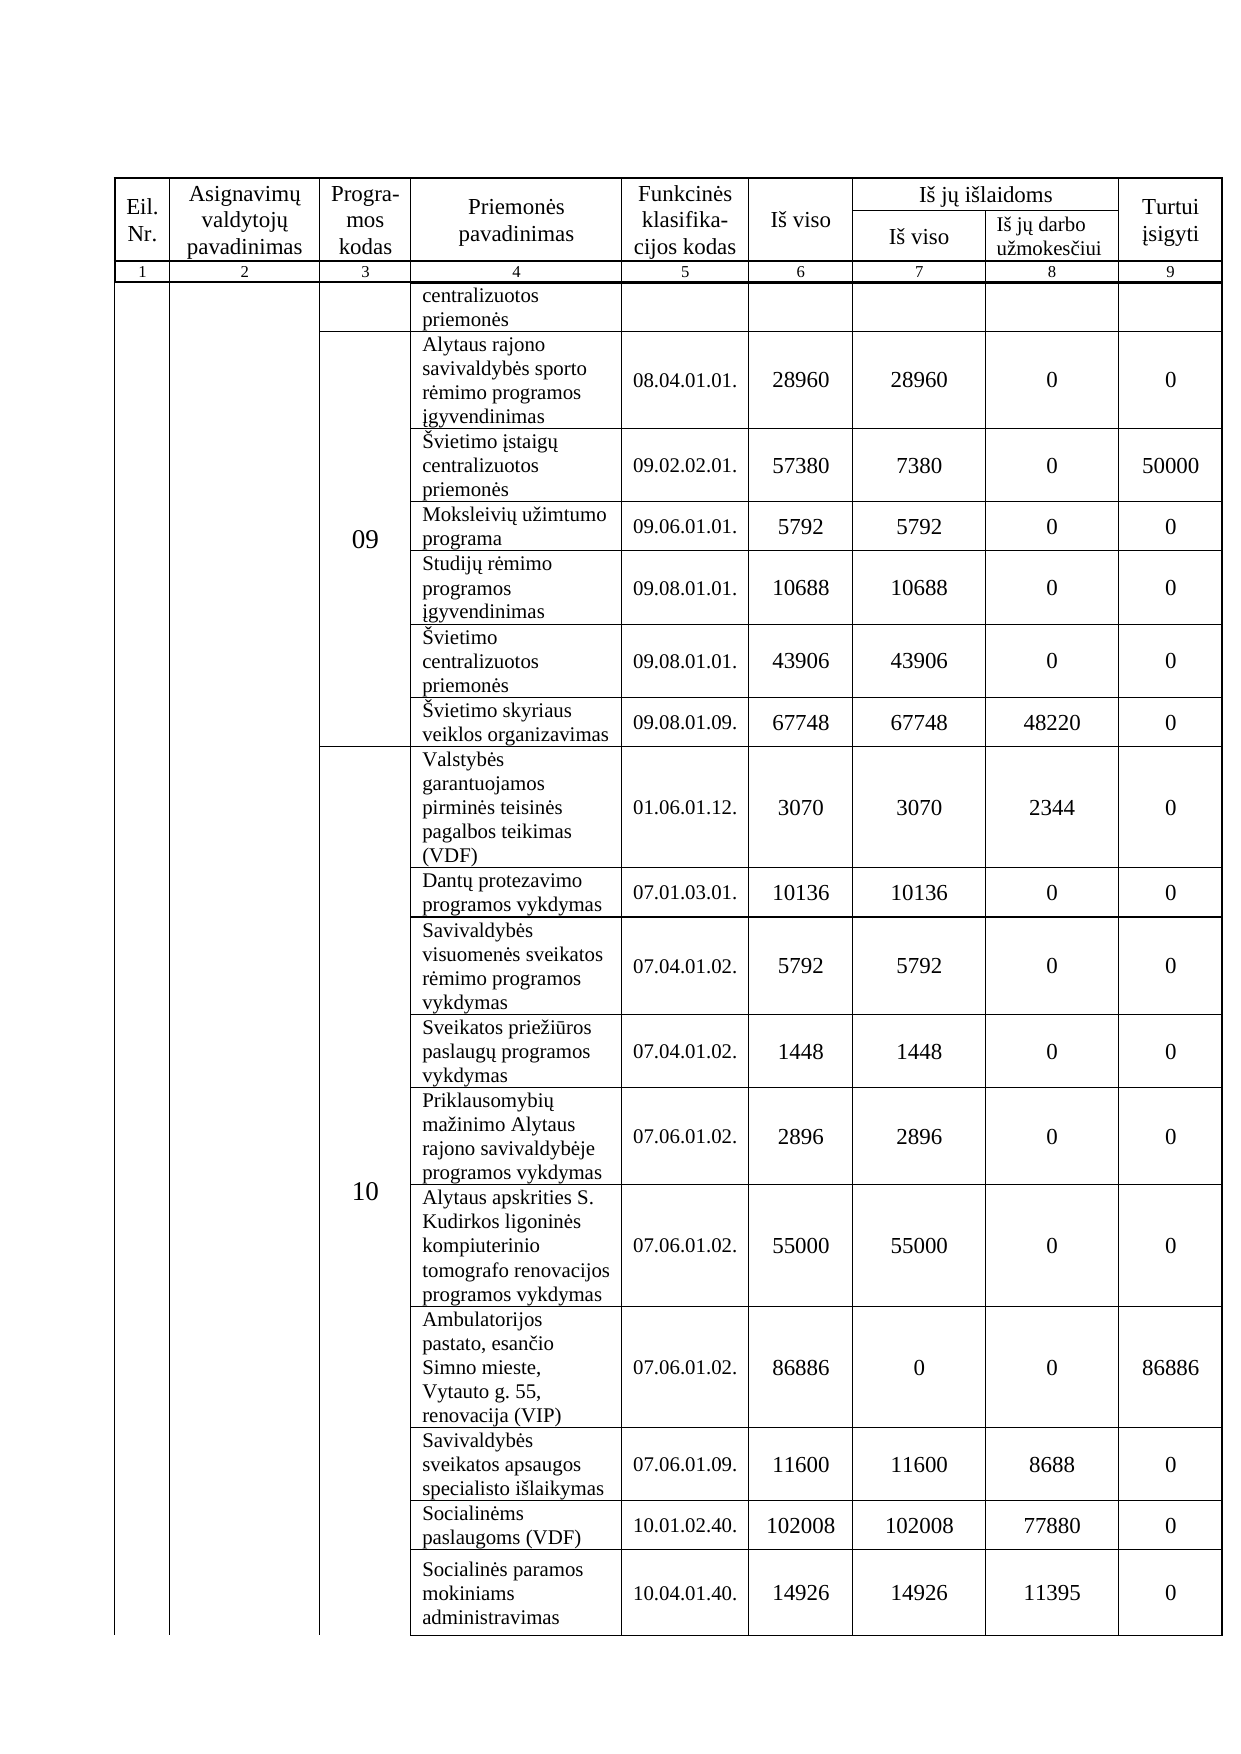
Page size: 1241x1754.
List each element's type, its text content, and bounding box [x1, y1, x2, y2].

table_cell 0 [986, 1185, 1118, 1306]
table_cell 5792 [853, 502, 985, 550]
table_cell Švietimo skyriaus veiklos organizavimas [411, 698, 621, 746]
table_header Turtui įsigyti [1119, 179, 1221, 260]
table_cell 1 [116, 262, 169, 281]
table_cell 2 [170, 262, 319, 281]
table_cell 67748 [853, 698, 985, 746]
table_cell 0 [1119, 1185, 1221, 1306]
table_cell 86886 [749, 1307, 852, 1427]
table_cell 14926 [853, 1550, 985, 1635]
table_cell 11600 [749, 1428, 852, 1500]
table_cell 09.06.01.01. [622, 502, 748, 550]
table_cell 0 [1119, 551, 1221, 623]
table_cell 2896 [749, 1088, 852, 1184]
table_cell [749, 284, 852, 331]
table_cell 0 [986, 625, 1118, 697]
table_header Asignavimų valdytojų pavadinimas [170, 179, 319, 260]
table_cell 10688 [749, 551, 852, 623]
table_cell 5792 [749, 502, 852, 550]
table_cell 01.06.01.12. [622, 747, 748, 867]
table_cell Dantų protezavimo programos vykdymas [411, 868, 621, 916]
table_cell 55000 [853, 1185, 985, 1306]
table_cell 08.04.01.01. [622, 332, 748, 428]
table_cell 7 [853, 262, 985, 281]
table_cell 48220 [986, 698, 1118, 746]
table_cell 0 [986, 551, 1118, 623]
table_header Progra-mos kodas [320, 179, 410, 260]
table_cell 55000 [749, 1185, 852, 1306]
table_cell 0 [986, 332, 1118, 428]
table_cell Alytaus rajono savivaldybės sporto rėmimo programos įgyvendinimas [411, 332, 621, 428]
table_cell 102008 [749, 1501, 852, 1549]
table_cell Valstybės garantuojamos pirminės teisinės pagalbos teikimas (VDF) [411, 747, 621, 867]
table_cell [986, 284, 1118, 331]
table_cell Priklausomybių mažinimo Alytaus rajono savivaldybėje programos vykdymas [411, 1088, 621, 1184]
table_cell 102008 [853, 1501, 985, 1549]
table_cell 09.08.01.09. [622, 698, 748, 746]
table_cell 1448 [749, 1015, 852, 1087]
table_cell 3 [320, 262, 410, 281]
table_cell Moksleivių užimtumo programa [411, 502, 621, 550]
table_cell 10688 [853, 551, 985, 623]
table_cell 6 [749, 262, 852, 281]
table_cell 0 [1119, 747, 1221, 867]
table_cell 3070 [749, 747, 852, 867]
table_cell Ambulatorijos pastato, esančio Simno mieste, Vytauto g. 55, renovacija (VIP) [411, 1307, 621, 1427]
table_cell 0 [853, 1307, 985, 1427]
table_cell Švietimo centralizuotos priemonės [411, 625, 621, 697]
table_cell 86886 [1119, 1307, 1221, 1427]
table_cell 2344 [986, 747, 1118, 867]
table_cell Sveikatos priežiūros paslaugų programos vykdymas [411, 1015, 621, 1087]
table_cell 4 [411, 262, 621, 281]
table_cell 10.04.01.40. [622, 1550, 748, 1635]
table_cell 28960 [749, 332, 852, 428]
table_cell 9 [1119, 262, 1221, 281]
table_cell 10 [320, 747, 410, 1635]
table_header Iš viso [749, 179, 852, 260]
table_cell [1119, 284, 1221, 331]
table_cell Savivaldybės sveikatos apsaugos specialisto išlaikymas [411, 1428, 621, 1500]
table_header Eil. Nr. [116, 179, 169, 260]
table_cell 8 [986, 262, 1118, 281]
table_cell 0 [1119, 1550, 1221, 1635]
table_cell 1448 [853, 1015, 985, 1087]
table_cell 07.01.03.01. [622, 868, 748, 916]
table_cell 0 [986, 868, 1118, 916]
table_cell 57380 [749, 429, 852, 501]
table_cell 07.06.01.02. [622, 1088, 748, 1184]
table_cell 0 [1119, 1501, 1221, 1549]
table_cell 07.04.01.02. [622, 918, 748, 1014]
table_cell 07.06.01.02. [622, 1307, 748, 1427]
table_cell 0 [986, 502, 1118, 550]
table_cell 0 [986, 1307, 1118, 1427]
table_cell 0 [1119, 1088, 1221, 1184]
table_cell 09.08.01.01. [622, 625, 748, 697]
table_cell 50000 [1119, 429, 1221, 501]
table_cell 8688 [986, 1428, 1118, 1500]
table_cell 67748 [749, 698, 852, 746]
table_cell 0 [1119, 698, 1221, 746]
table_cell 5 [622, 262, 748, 281]
table_cell 0 [1119, 1428, 1221, 1500]
table_cell 10136 [749, 868, 852, 916]
table_cell 0 [1119, 502, 1221, 550]
table_cell 0 [1119, 868, 1221, 916]
table_cell 2896 [853, 1088, 985, 1184]
table_cell 5792 [853, 918, 985, 1014]
table_cell 0 [986, 1088, 1118, 1184]
table_cell 0 [1119, 625, 1221, 697]
table_cell 7380 [853, 429, 985, 501]
table_header Priemonės pavadinimas [411, 179, 621, 260]
table_cell [170, 283, 319, 1635]
table_cell centralizuotos priemonės [411, 284, 621, 331]
table_cell 0 [986, 1015, 1118, 1087]
table_cell 77880 [986, 1501, 1118, 1549]
table_cell Iš jų darbo užmokesčiui [986, 211, 1118, 260]
table_cell Socialinės paramos mokiniams administravimas [411, 1550, 621, 1635]
table_cell Studijų rėmimo programos įgyvendinimas [411, 551, 621, 623]
table_cell 28960 [853, 332, 985, 428]
table_cell [622, 284, 748, 331]
table_cell 07.06.01.02. [622, 1185, 748, 1306]
table_cell Socialinėms paslaugoms (VDF) [411, 1501, 621, 1549]
table_cell 0 [986, 429, 1118, 501]
table_cell [115, 283, 169, 1635]
table_cell 11600 [853, 1428, 985, 1500]
table_cell 0 [1119, 918, 1221, 1014]
table_cell 11395 [986, 1550, 1118, 1635]
table_cell 0 [986, 918, 1118, 1014]
table_cell [320, 283, 410, 331]
table_cell [853, 284, 985, 331]
table_cell 43906 [749, 625, 852, 697]
table_cell Savivaldybės visuomenės sveikatos rėmimo programos vykdymas [411, 918, 621, 1014]
table_cell 09.08.01.01. [622, 551, 748, 623]
table_cell 0 [1119, 332, 1221, 428]
table_cell 14926 [749, 1550, 852, 1635]
table_cell 07.06.01.09. [622, 1428, 748, 1500]
table_header Funkcinės klasifika-cijos kodas [622, 179, 748, 260]
table_cell Alytaus apskrities S. Kudirkos ligoninės kompiuterinio tomografo renovacijos programos vykdymas [411, 1185, 621, 1306]
table_header Iš jų išlaidoms [853, 179, 1118, 210]
table_cell Iš viso [853, 211, 985, 260]
table_cell 09.02.02.01. [622, 429, 748, 501]
table_cell 43906 [853, 625, 985, 697]
table_cell 07.04.01.02. [622, 1015, 748, 1087]
table_cell 09 [320, 332, 410, 746]
table_cell Švietimo įstaigų centralizuotos priemonės [411, 429, 621, 501]
table_cell 0 [1119, 1015, 1221, 1087]
table_cell 10.01.02.40. [622, 1501, 748, 1549]
table_cell 5792 [749, 918, 852, 1014]
table_cell 3070 [853, 747, 985, 867]
table_cell 10136 [853, 868, 985, 916]
